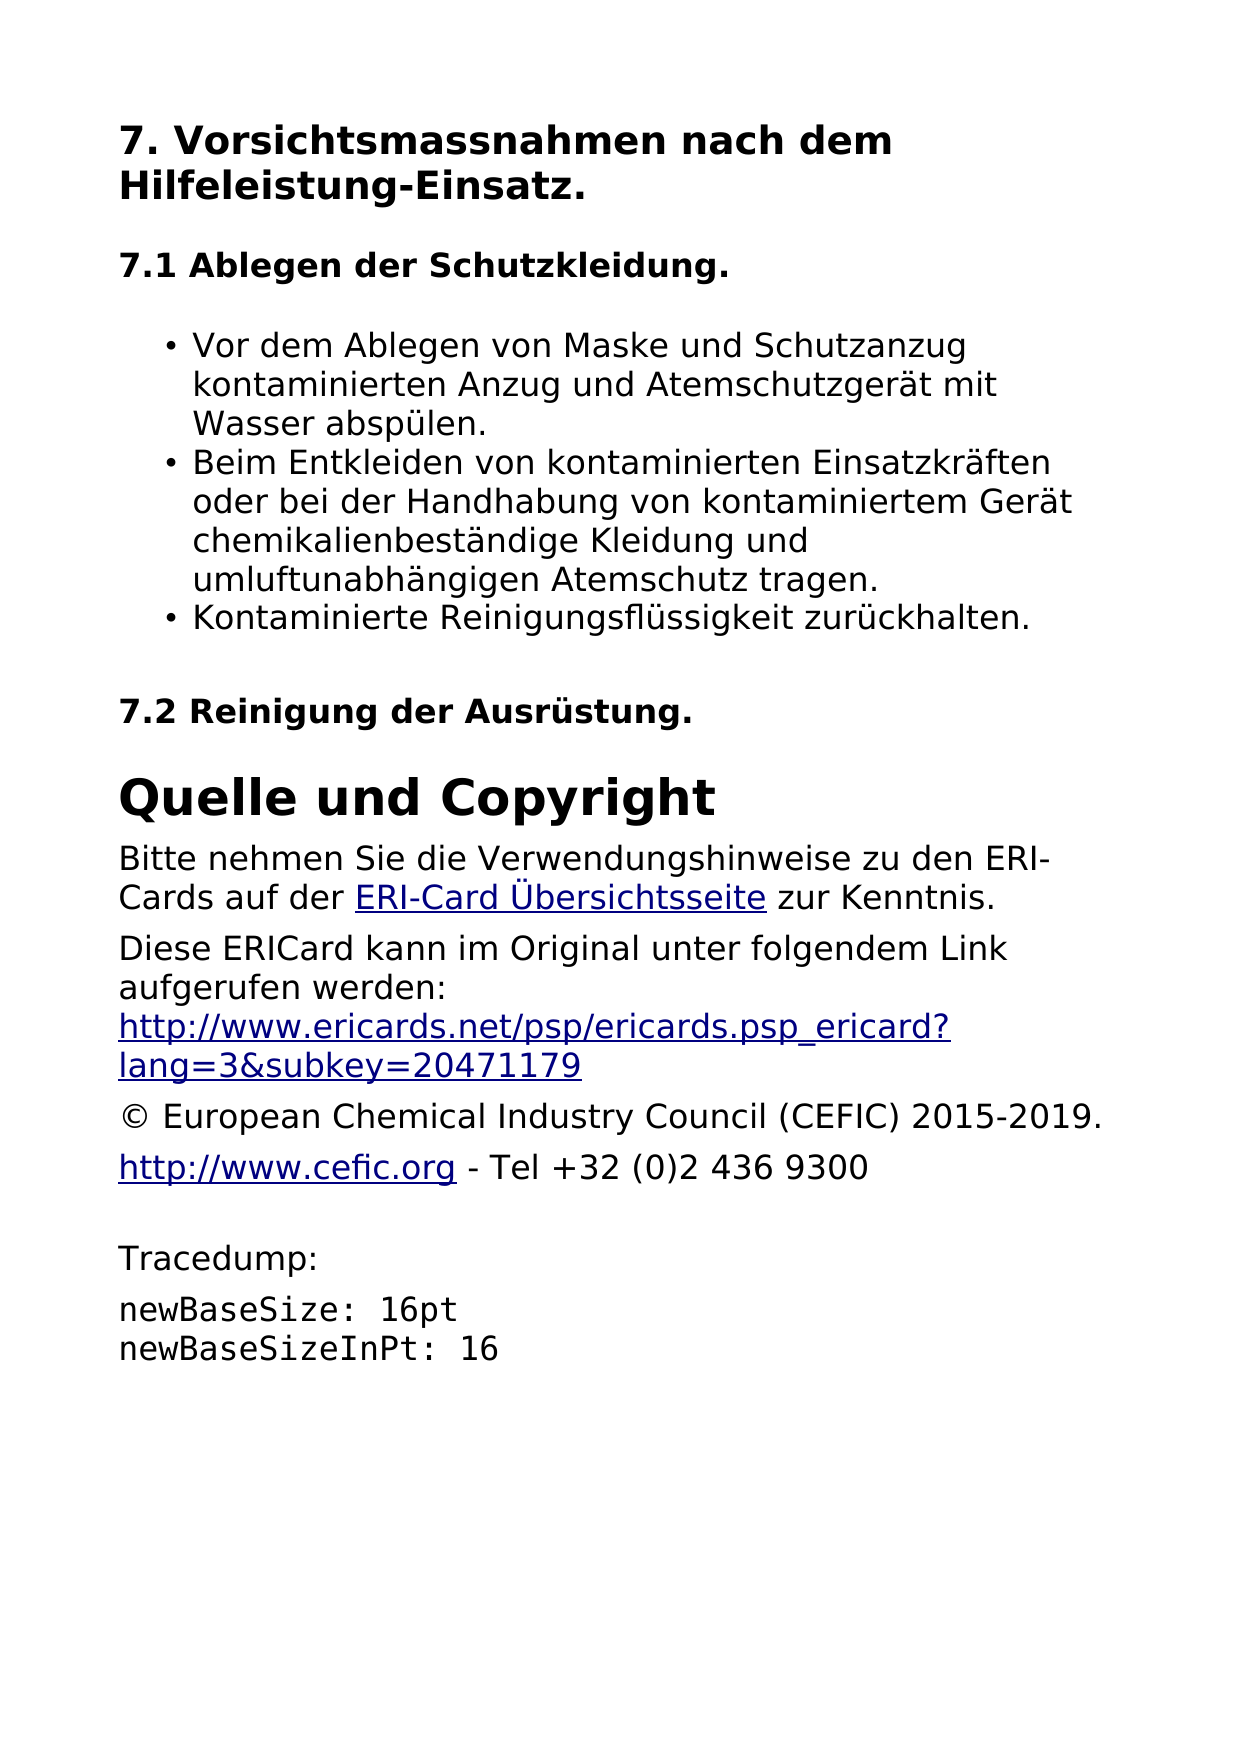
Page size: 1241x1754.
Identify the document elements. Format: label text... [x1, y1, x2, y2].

text © European Chemical Industry Council (CEFIC) 2015-2019. [118, 1097, 1122, 1136]
text Diese ERICard kann im Original unter folgendem Link aufgerufen werden: http://www.ericards.net/psp/ericards.psp_ericard?lang=3&subkey=20471179 [118, 929, 1122, 1085]
list Kontaminierte Reinigungsflüssigkeit zurückhalten. [177, 599, 1122, 638]
text http://www.cefic.org - Tel +32 (0)2 436 9300 [118, 1149, 1122, 1188]
subtitle Quelle und Copyright [118, 768, 1122, 827]
text Tracedump: [118, 1200, 1122, 1278]
subtitle 7.1 Ablegen der Schutzkleidung. [118, 246, 1122, 285]
list Vor dem Ablegen von Maske und Schutzanzug kontaminierten Anzug und Atemschutzgerät mit Wasser abspülen. [177, 327, 1122, 443]
subtitle 7.2 Reinigung der Ausrüstung. [118, 692, 1122, 731]
list Beim Entkleiden von kontaminierten Einsatzkräften oder bei der Handhabung von kontaminiertem Gerät chemikalienbeständige Kleidung und umluftunabhängigen Atemschutz tragen. [177, 443, 1122, 599]
text newBaseSize: 16pt newBaseSizeInPt: 16 [118, 1290, 1122, 1368]
subtitle 7. Vorsichtsmassnahmen nach dem Hilfeleistung-Einsatz. [118, 118, 1122, 208]
text Bitte nehmen Sie die Verwendungshinweise zu den ERI-Cards auf der ERI-Card Übersichtsseite zur Kenntnis. [118, 839, 1122, 917]
